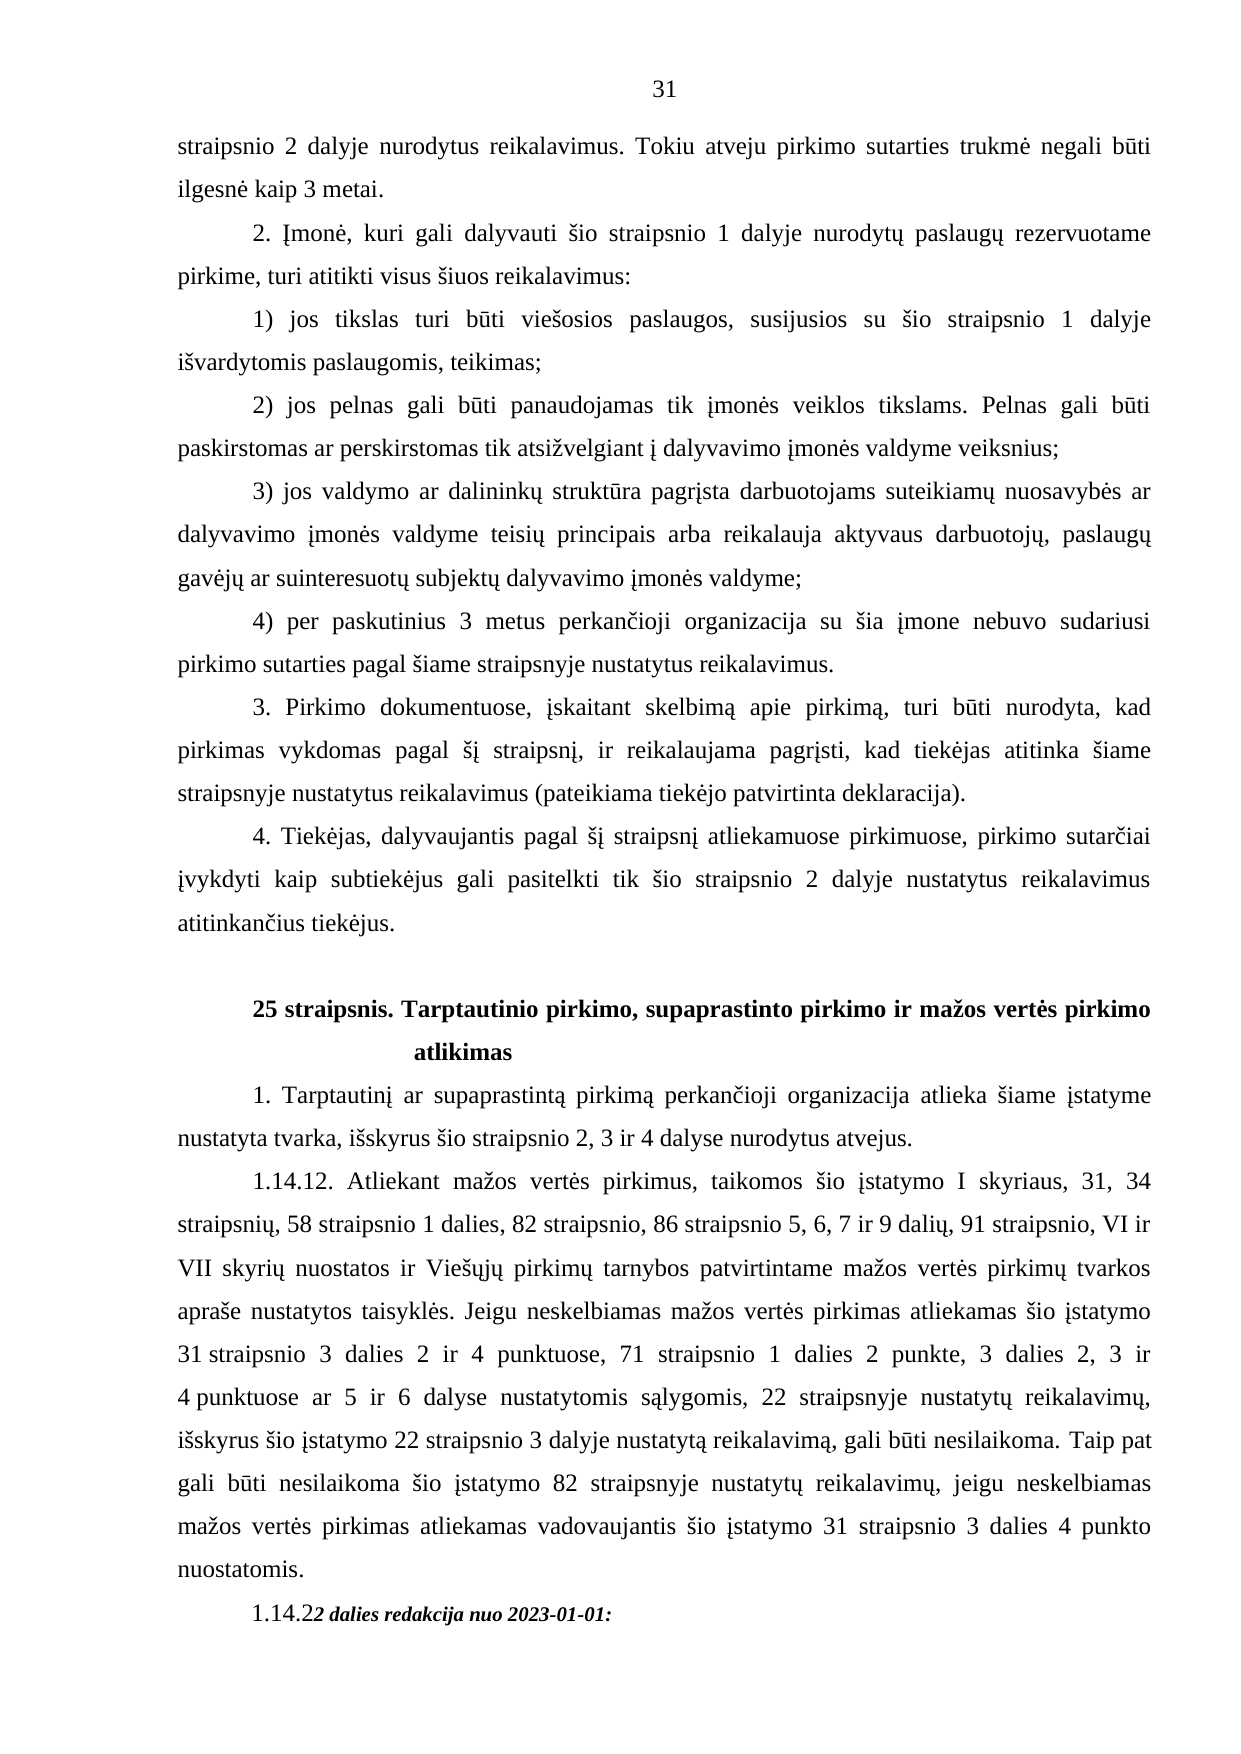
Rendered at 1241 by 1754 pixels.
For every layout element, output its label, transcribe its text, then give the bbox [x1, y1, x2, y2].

text 3. Pirkimo dokumentuose, įskaitant skelbimą apie pirkimą, turi būti nurodyta, kad pirkimas vykdomas pagal šį straipsnį, ir reikalaujama pagrįsti, kad tiekėjas atitinka šiame straipsnyje nustatytus reikalavimus (pateikiama tiekėjo patvirtinta deklaracija). [177, 692, 1152, 807]
text 2) jos pelnas gali būti panaudojamas tik įmonės veiklos tikslams. Pelnas gali būti paskirstomas ar perskirstomas tik atsižvelgiant į dalyvavimo įmonės valdyme veiksnius; [177, 390, 1152, 462]
text 25 straipsnis. Tarptautinio pirkimo, supaprastinto pirkimo ir mažos vertės pirkimo atlikimas [252, 994, 1152, 1066]
subtitle 2. Atliekant mažos vertės pirkimus, taikomos šio įstatymo I skyriaus, 31, 34 straipsnių, 58 straipsnio 1 dalies, 82 straipsnio, 86 straipsnio 5, 6, 7 ir 9 dalių, 91 straipsnio, VI ir VII skyrių nuostatos ir Viešųjų pirkimų tarnybos patvirtintame mažos vertės pirkimų tvarkos apraše nustatytos taisyklės. Jeigu neskelbiamas mažos vertės pirkimas atliekamas šio įstatymo 31 straipsnio 3 dalies 2 ir 4 punktuose, 71 straipsnio 1 dalies 2 punkte, 3 dalies 2, 3 ir 4 punktuose ar 5 ir 6 dalyse nustatytomis sąlygomis, 22 straipsnyje nustatytų reikalavimų, išskyrus šio įstatymo 22 straipsnio 3 dalyje nustatytą reikalavimą, gali būti nesilaikoma. Taip pat gali būti nesilaikoma šio įstatymo 82 straipsnyje nustatytų reikalavimų, jeigu neskelbiamas mažos vertės pirkimas atliekamas vadovaujantis šio įstatymo 31 straipsnio 3 dalies 4 punkto nuostatomis. [177, 1166, 1152, 1583]
text 4. Tiekėjas, dalyvaujantis pagal šį straipsnį atliekamuose pirkimuose, pirkimo sutarčiai įvykdyti kaip subtiekėjus gali pasitelkti tik šio straipsnio 2 dalyje nustatytus reikalavimus atitinkančius tiekėjus. [177, 821, 1152, 936]
text 1. Tarptautinį ar supaprastintą pirkimą perkančioji organizacija atlieka šiame įstatyme nustatyta tvarka, išskyrus šio straipsnio 2, 3 ir 4 dalyse nurodytus atvejus. [177, 1080, 1152, 1152]
text straipsnio 2 dalyje nurodytus reikalavimus. Tokiu atveju pirkimo sutarties trukmė negali būti ilgesnė kaip 3 metai. [177, 131, 1152, 203]
text 4) per paskutinius 3 metus perkančioji organizacija su šia įmone nebuvo sudariusi pirkimo sutarties pagal šiame straipsnyje nustatytus reikalavimus. [177, 606, 1152, 678]
text 3) jos valdymo ar dalininkų struktūra pagrįsta darbuotojams suteikiamų nuosavybės ar dalyvavimo įmonės valdyme teisių principais arba reikalauja aktyvaus darbuotojų, paslaugų gavėjų ar suinteresuotų subjektų dalyvavimo įmonės valdyme; [177, 476, 1152, 591]
text 2. Įmonė, kuri gali dalyvauti šio straipsnio 1 dalyje nurodytų paslaugų rezervuotame pirkime, turi atitikti visus šiuos reikalavimus: [177, 218, 1152, 289]
subtitle 2 dalies redakcija nuo 2023-01-01: [176, 1598, 1152, 1626]
text 1) jos tikslas turi būti viešosios paslaugos, susijusios su šio straipsnio 1 dalyje išvardytomis paslaugomis, teikimas; [177, 304, 1152, 376]
